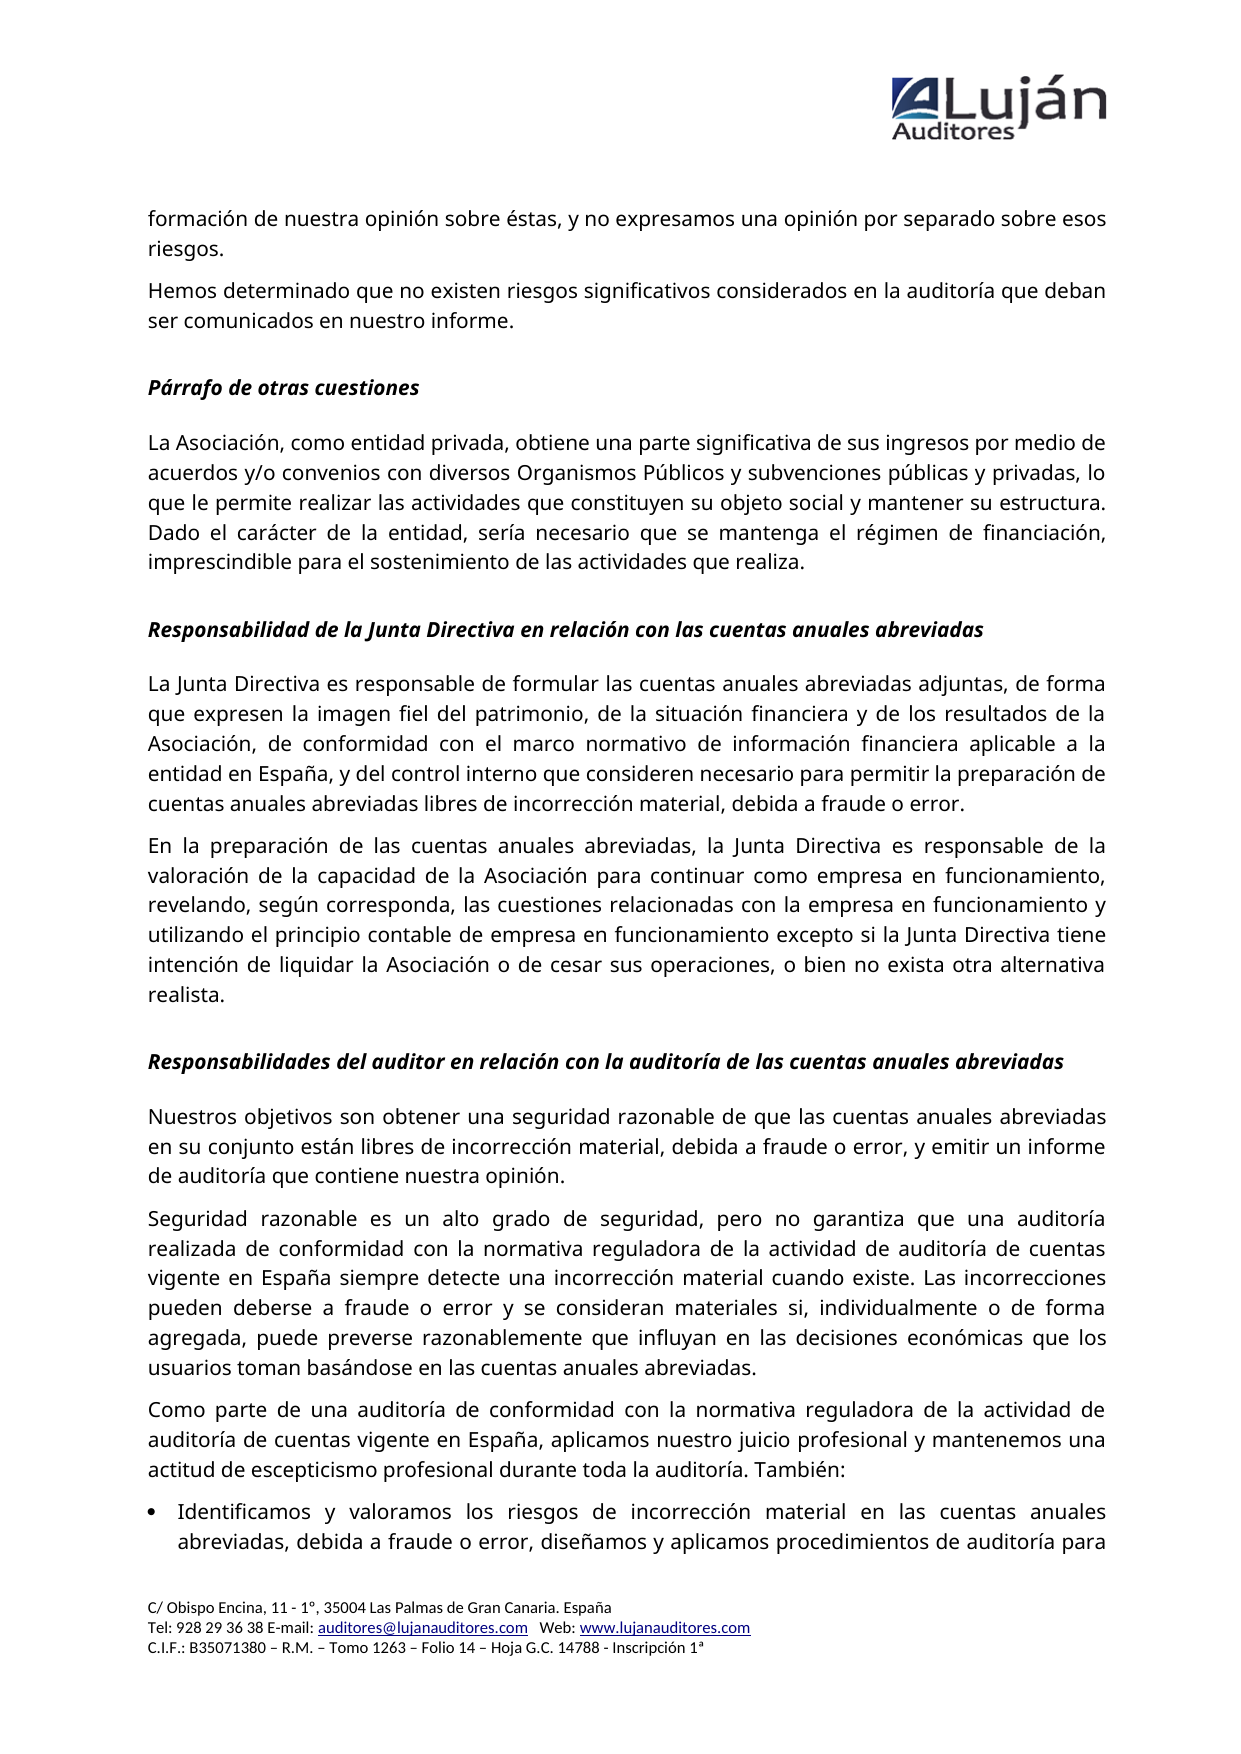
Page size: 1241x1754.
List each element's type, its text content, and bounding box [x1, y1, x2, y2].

text La Asociación, como entidad privada, obtiene una parte significativa de sus ingresos por medio de acuerdos y/o convenios con diversos Organismos Públicos y subvenciones públicas y privadas, lo que le permite realizar las actividades que constituyen su objeto social y mantener su estructura. Dado el carácter de la entidad, sería necesario que se mantenga el régimen de financiación, imprescindible para el sostenimiento de las actividades que realiza. [148, 428, 1107, 576]
text Párrafo de otras cuestiones [148, 373, 1107, 402]
text En la preparación de las cuentas anuales abreviadas, la Junta Directiva es responsable de la valoración de la capacidad de la Asociación para continuar como empresa en funcionamiento, revelando, según corresponda, las cuestiones relacionadas con la empresa en funcionamiento y utilizando el principio contable de empresa en funcionamiento excepto si la Junta Directiva tiene intención de liquidar la Asociación o de cesar sus operaciones, o bien no exista otra alternativa realista. [148, 831, 1107, 1008]
text Responsabilidades del auditor en relación con la auditoría de las cuentas anuales abreviadas [148, 1047, 1107, 1076]
text La Junta Directiva es responsable de formular las cuentas anuales abreviadas adjuntas, de forma que expresen la imagen fiel del patrimonio, de la situación financiera y de los resultados de la Asociación, de conformidad con el marco normativo de información financiera aplicable a la entidad en España, y del control interno que consideren necesario para permitir la preparación de cuentas anuales abreviadas libres de incorrección material, debida a fraude o error. [148, 669, 1107, 817]
text Responsabilidad de la Junta Directiva en relación con las cuentas anuales abreviadas [148, 615, 1107, 643]
text Nuestros objetivos son obtener una seguridad razonable de que las cuentas anuales abreviadas en su conjunto están libres de incorrección material, debida a fraude o error, y emitir un informe de auditoría que contiene nuestra opinión. [148, 1102, 1107, 1190]
text Como parte de una auditoría de conformidad con la normativa reguladora de la actividad de auditoría de cuentas vigente en España, aplicamos nuestro juicio profesional y mantenemos una actitud de escepticismo profesional durante toda la auditoría. También: [148, 1395, 1107, 1483]
list Identificamos y valoramos los riesgos de incorrección material en las cuentas anuales abreviadas, debida a fraude o error, diseñamos y aplicamos procedimientos de auditoría para [148, 1497, 1107, 1555]
text formación de nuestra opinión sobre éstas, y no expresamos una opinión por separado sobre esos riesgos. [148, 204, 1107, 262]
text Seguridad razonable es un alto grado de seguridad, pero no garantiza que una auditoría realizada de conformidad con la normativa reguladora de la actividad de auditoría de cuentas vigente en España siempre detecte una incorrección material cuando existe. Las incorrecciones pueden deberse a fraude o error y se consideran materiales si, individualmente o de forma agregada, puede preverse razonablemente que influyan en las decisiones económicas que los usuarios toman basándose en las cuentas anuales abreviadas. [148, 1204, 1107, 1381]
text Hemos determinado que no existen riesgos significativos considerados en la auditoría que deban ser comunicados en nuestro informe. [148, 276, 1107, 334]
